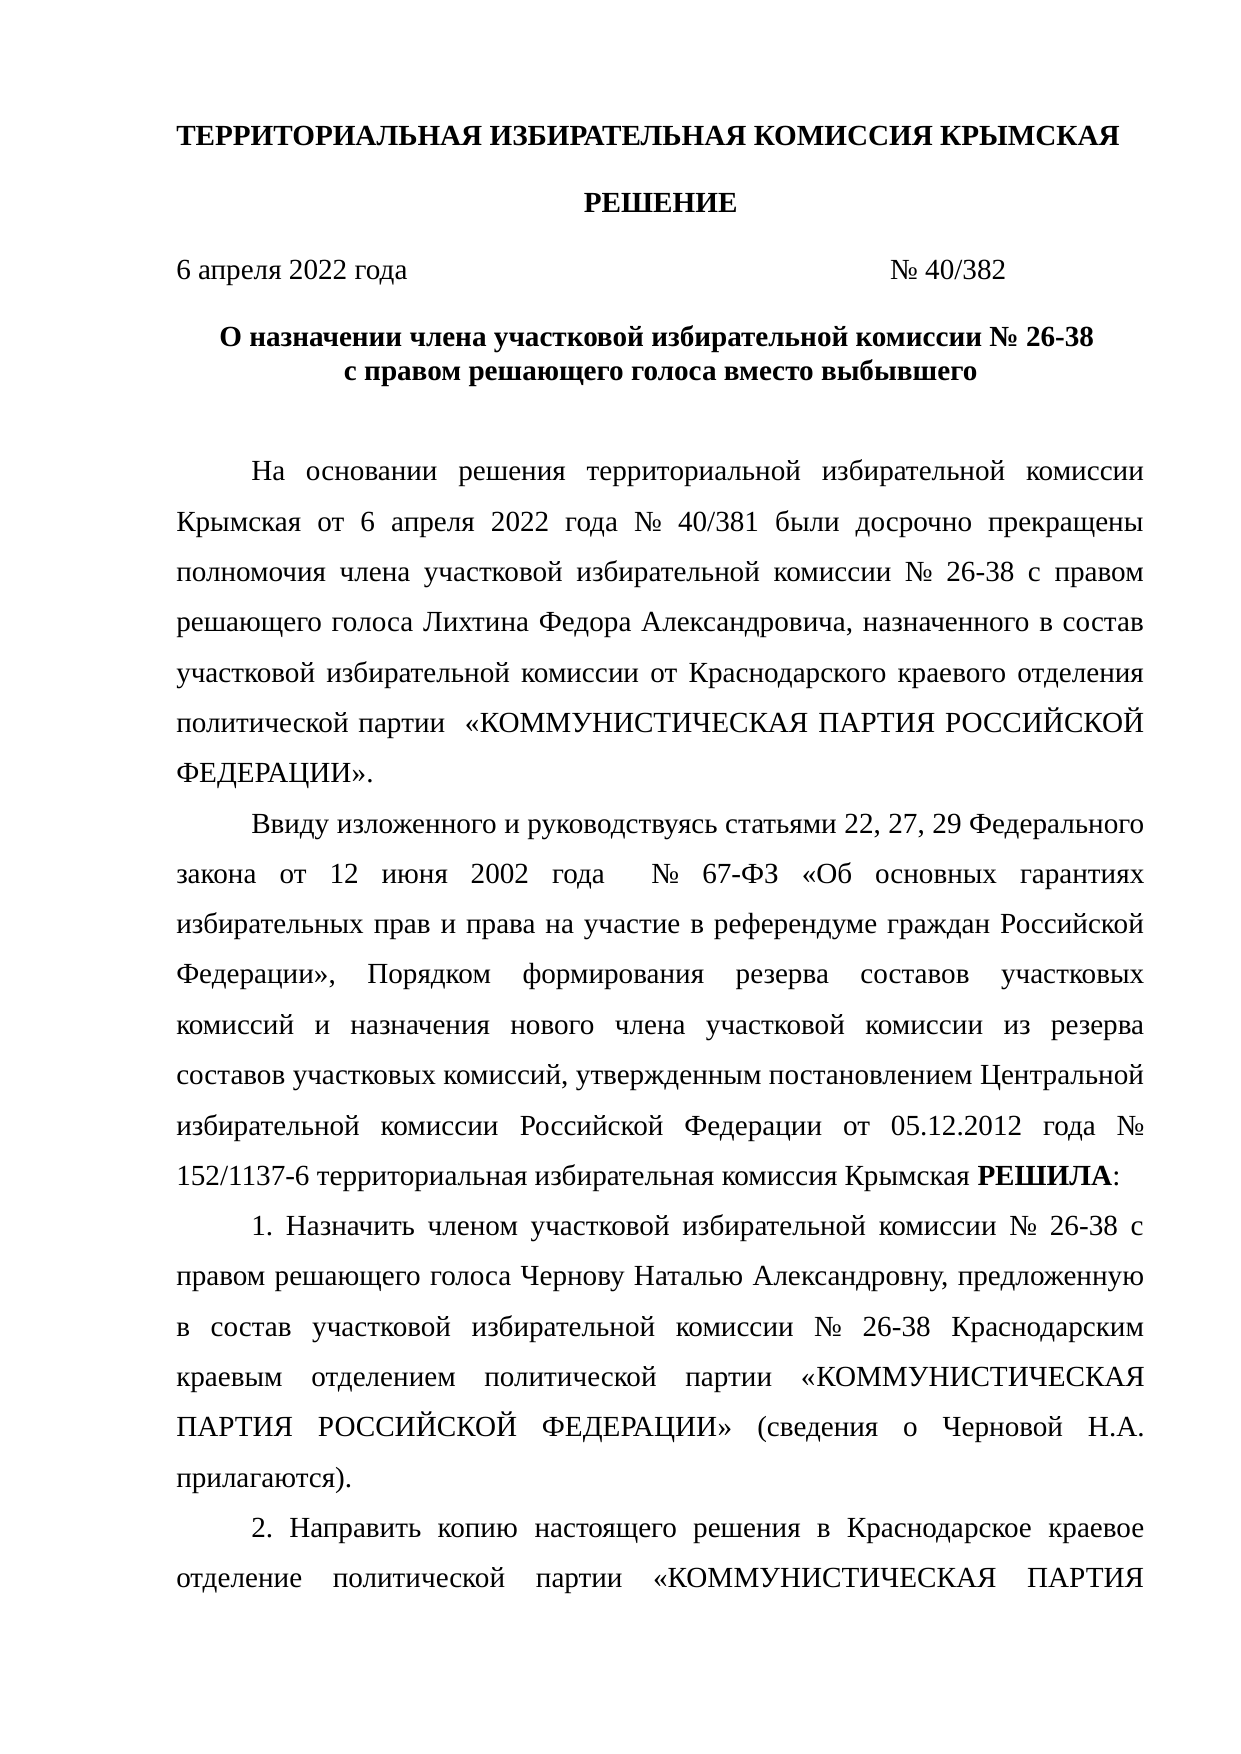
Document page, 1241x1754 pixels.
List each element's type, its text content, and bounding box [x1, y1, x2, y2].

text На основании решения территориальной избирательной комиссии Крымская от 6 апреля 2022 года № 40/381 были досрочно прекращены полномочия члена участковой избирательной комиссии № 26-38 с правом решающего голоса Лихтина Федора Александровича, назначенного в состав участковой избирательной комиссии от Краснодарского краевого отделения политической партии «КОММУНИСТИЧЕСКАЯ ПАРТИЯ РОССИЙСКОЙ ФЕДЕРАЦИИ». [176, 453, 1145, 789]
text с правом решающего голоса вместо выбывшего [176, 353, 1145, 386]
list РЕШЕНИЕ [176, 185, 1145, 219]
text 1. Назначить членом участковой избирательной комиссии № 26-38 с правом решающего голоса Чернову Наталью Александровну, предложенную в состав участковой избирательной комиссии № 26-38 Краснодарским краевым отделением политической партии «КОММУНИСТИЧЕСКАЯ ПАРТИЯ РОССИЙСКОЙ ФЕДЕРАЦИИ» (сведения о Черновой Н.А. прилагаются). [176, 1208, 1145, 1493]
text ТЕРРИТОРИАЛЬНАЯ ИЗБИРАТЕЛЬНАЯ КОМИССИЯ КРЫМСКАЯ [176, 118, 1145, 152]
text 2. Направить копию настоящего решения в Краснодарское краевое отделение политической партии «КОММУНИСТИЧЕСКАЯ ПАРТИЯ [176, 1510, 1145, 1594]
text О назначении члена участковой избирательной комиссии № 26-38 [176, 319, 1145, 353]
text 6 апреля 2022 года № 40/382 [176, 252, 1145, 286]
text Ввиду изложенного и руководствуясь статьями 22, 27, 29 Федерального закона от 12 июня 2002 года № 67-ФЗ «Об основных гарантиях избирательных прав и права на участие в референдуме граждан Российской Федерации», Порядком формирования резерва составов участковых комиссий и назначения нового члена участковой комиссии из резерва составов участковых комиссий, утвержденным постановлением Центральной избирательной комиссии Российской Федерации от 05.12.2012 года № 152/1137-6 территориальная избирательная комиссия Крымская РЕШИЛА: [176, 806, 1145, 1191]
